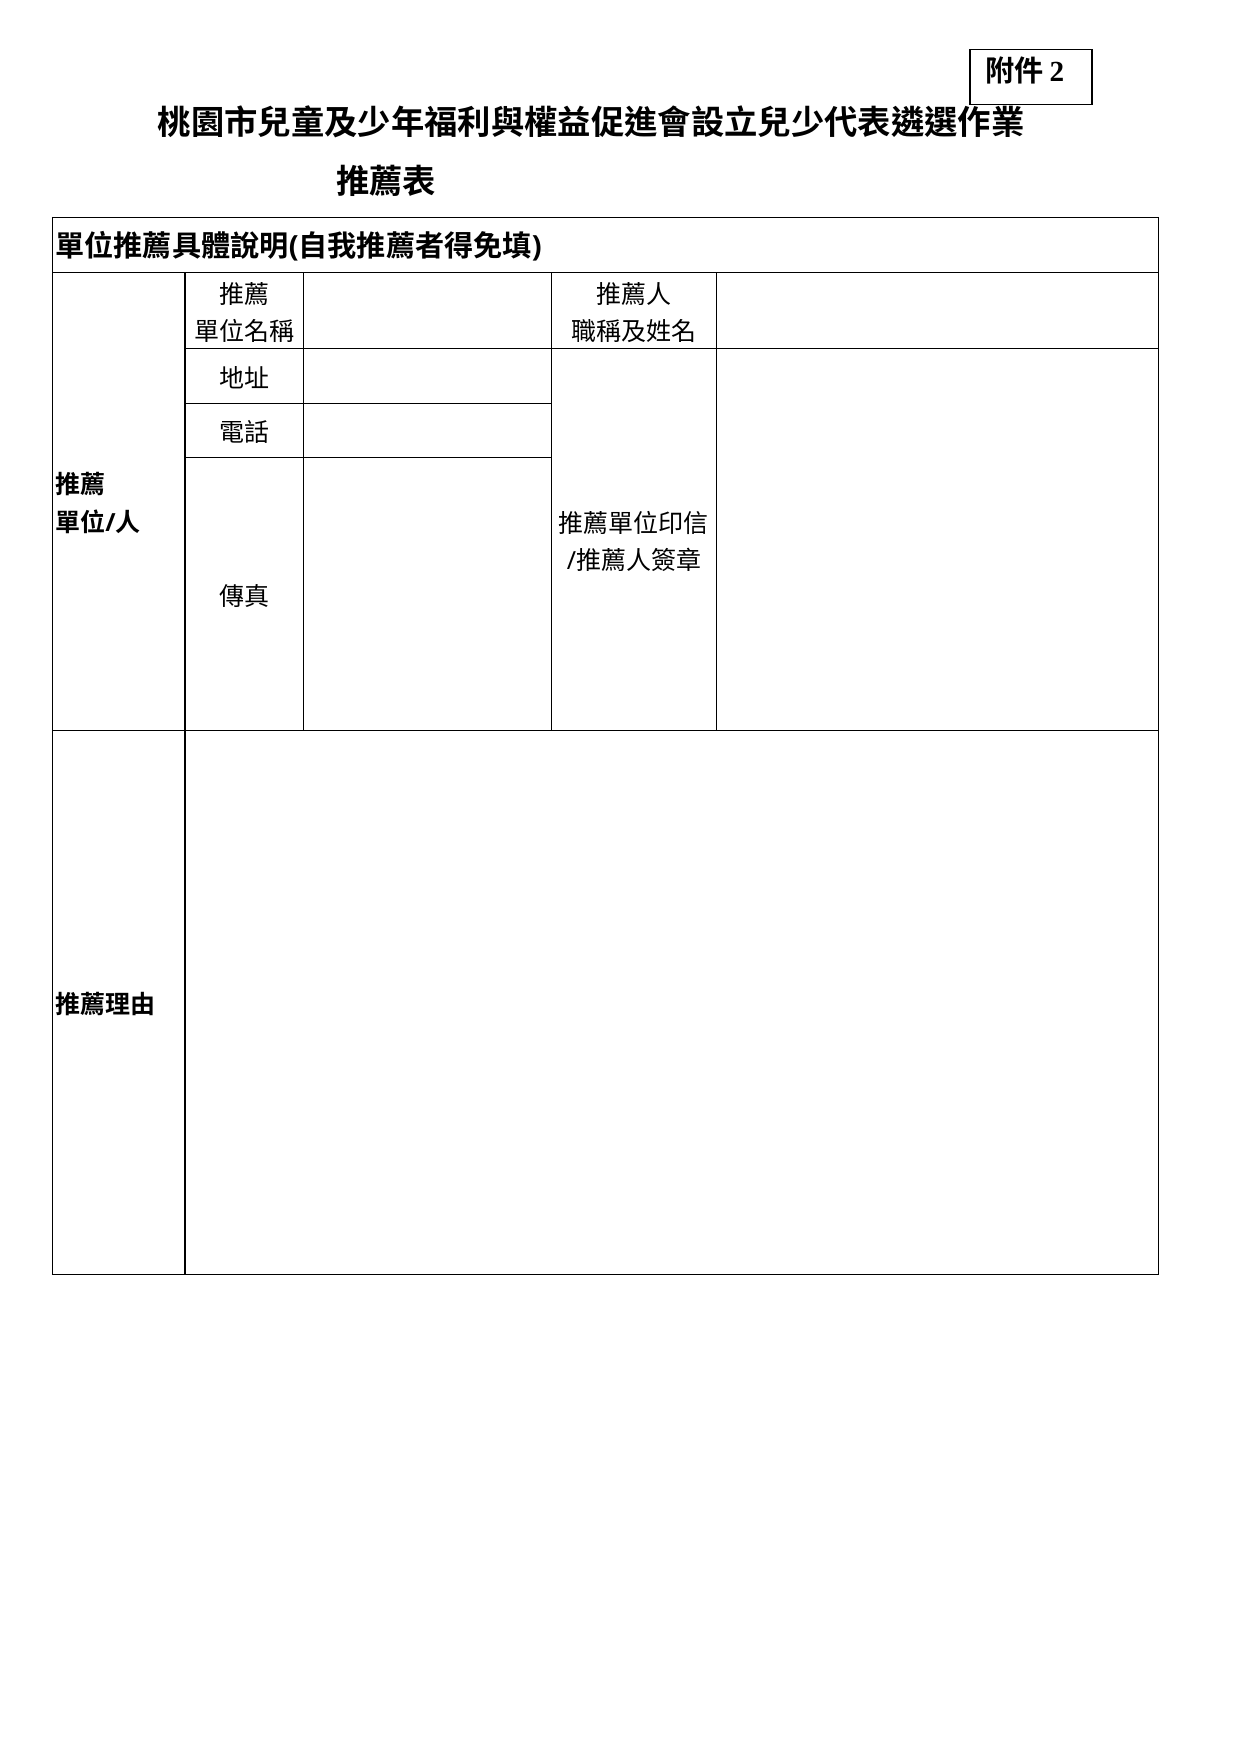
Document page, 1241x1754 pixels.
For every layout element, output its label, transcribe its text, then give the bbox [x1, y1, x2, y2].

table_cell 電話 [186, 404, 303, 457]
table_cell [304, 273, 551, 348]
table_cell 推薦人 職稱及姓名 [552, 273, 716, 348]
table_cell [304, 458, 551, 730]
table_cell 地址 [186, 349, 303, 403]
table_cell [717, 273, 1158, 348]
text 推薦表 [118, 142, 1093, 217]
table_cell 傳真 [186, 458, 303, 730]
table_cell [304, 349, 551, 403]
text 桃園市兒童及少年福利與權益促進會設立兒少代表遴選作業 [118, 104, 1063, 142]
text 附件2 [985, 57, 1077, 88]
table_cell 推薦理由 [53, 731, 184, 1274]
table_cell [717, 349, 1158, 730]
table_cell [304, 404, 551, 457]
table_header 單位推薦具體說明(自我推薦者得免填) [53, 218, 1158, 272]
table_cell 推薦單位印信/推薦人簽章 [552, 349, 716, 730]
table_cell 推薦 單位名稱 [186, 273, 303, 348]
table_cell 推薦 單位/人 [53, 273, 184, 730]
table_cell [186, 731, 1158, 1274]
